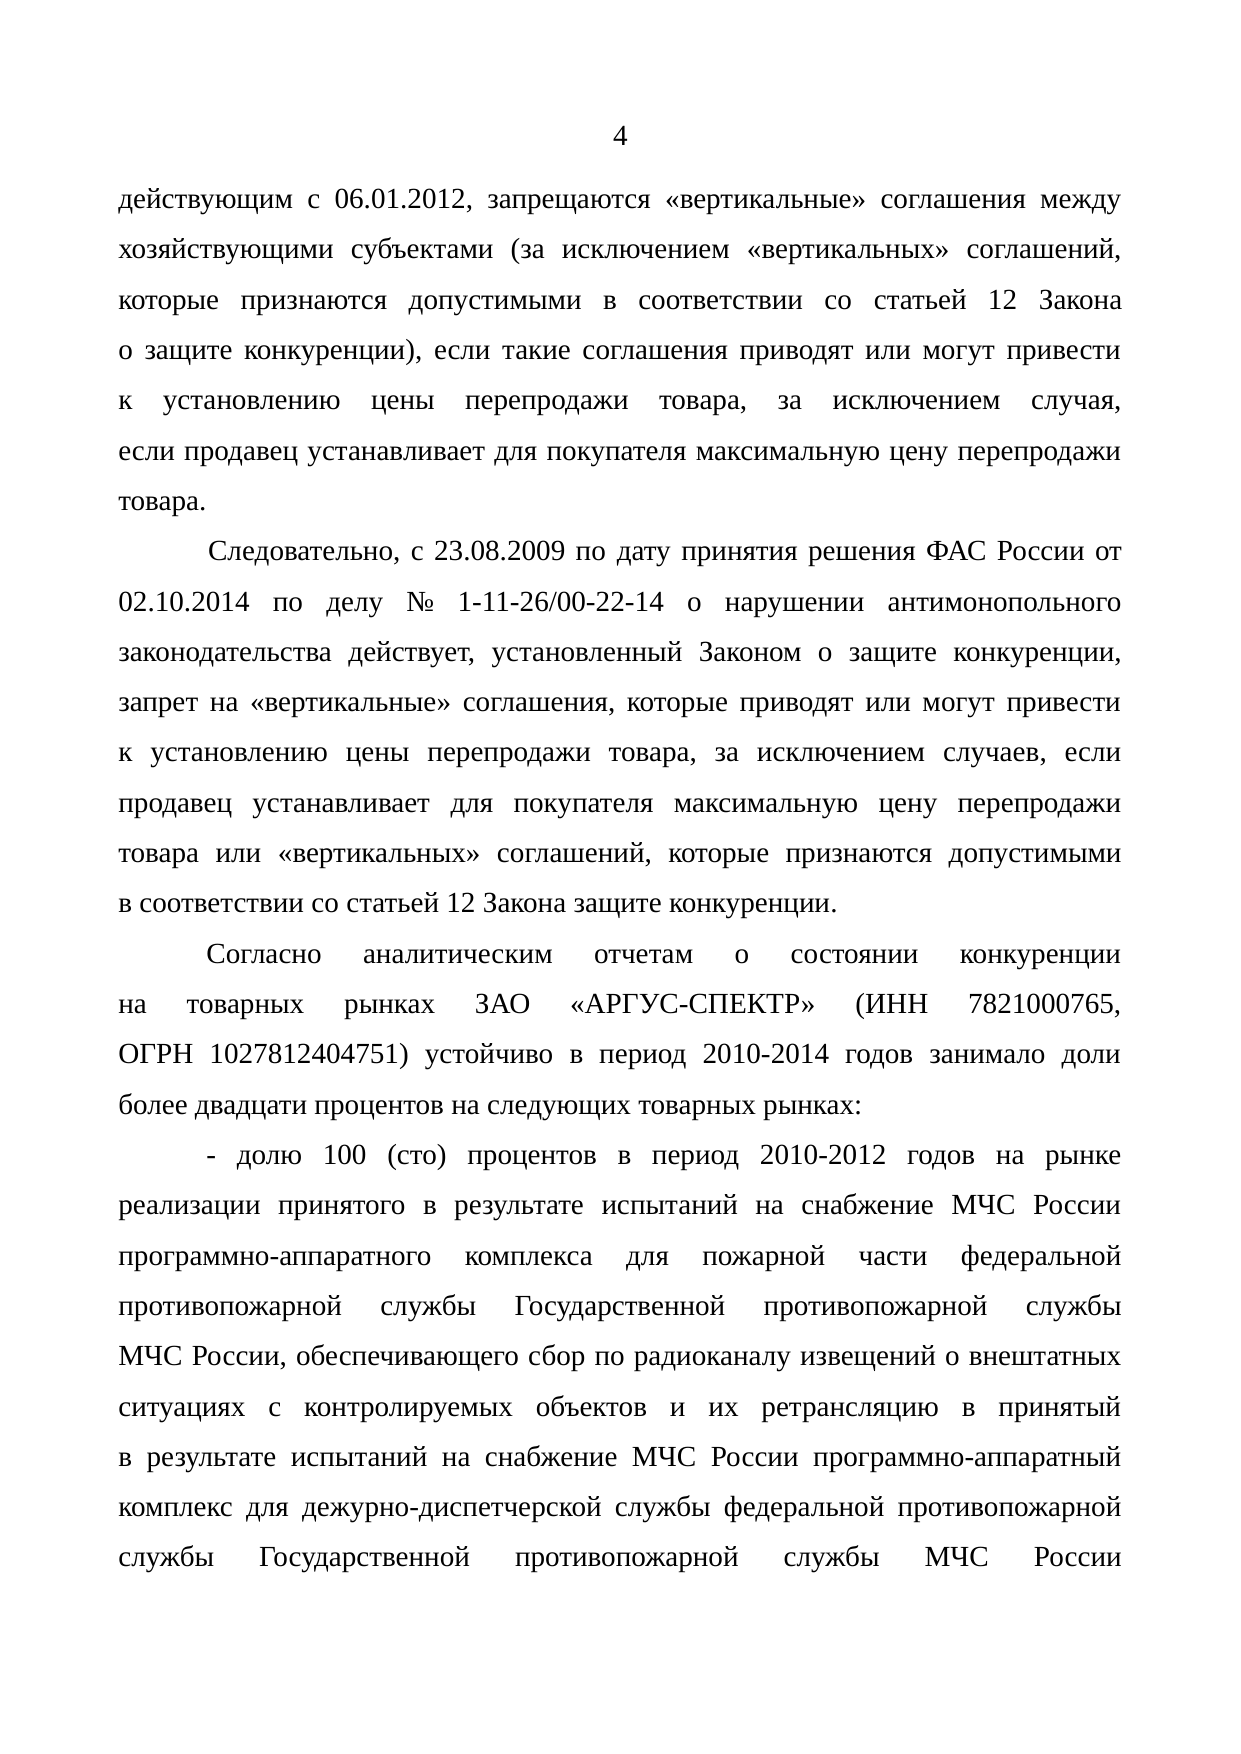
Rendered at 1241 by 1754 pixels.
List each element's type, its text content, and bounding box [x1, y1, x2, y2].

text Следовательно, с 23.08.2009 по дату принятия решения ФАС России от 02.10.2014 по делу № 1-11-26/00-22-14 о нарушении антимонопольного законодательства действует, установленный Законом о защите конкуренции, запрет на «вертикальные» соглашения, которые приводят или могут привести к установлению цены перепродажи товара, за исключением случаев, если продавец устанавливает для покупателя максимальную цену перепродажи товара или «вертикальных» соглашений, которые признаются допустимыми в соответствии со статьей 12 Закона защите конкуренции. [118, 533, 1122, 919]
text действующим с 06.01.2012, запрещаются «вертикальные» соглашения между хозяйствующими субъектами (за исключением «вертикальных» соглашений, которые признаются допустимыми в соответствии со статьей 12 Закона о защите конкуренции), если такие соглашения приводят или могут привести к установлению цены перепродажи товара, за исключением случая, если продавец устанавливает для покупателя максимальную цену перепродажи товара. [118, 181, 1122, 517]
text Согласно аналитическим отчетам о состоянии конкуренции на товарных рынках ЗАО «АРГУС-СПЕКТР» (ИНН 7821000765, ОГРН 1027812404751) устойчиво в период 2010-2014 годов занимало доли более двадцати процентов на следующих товарных рынках: [118, 936, 1122, 1120]
text - долю 100 (сто) процентов в период 2010-2012 годов на рынке реализации принятого в результате испытаний на снабжение МЧС России программно-аппаратного комплекса для пожарной части федеральной противопожарной службы Государственной противопожарной службы МЧС России, обеспечивающего сбор по радиоканалу извещений о внештатных ситуациях с контролируемых объектов и их ретрансляцию в принятый в результате испытаний на снабжение МЧС России программно-аппаратный комплекс для дежурно-диспетчерской службы федеральной противопожарной службы Государственной противопожарной службы МЧС России [118, 1137, 1122, 1573]
